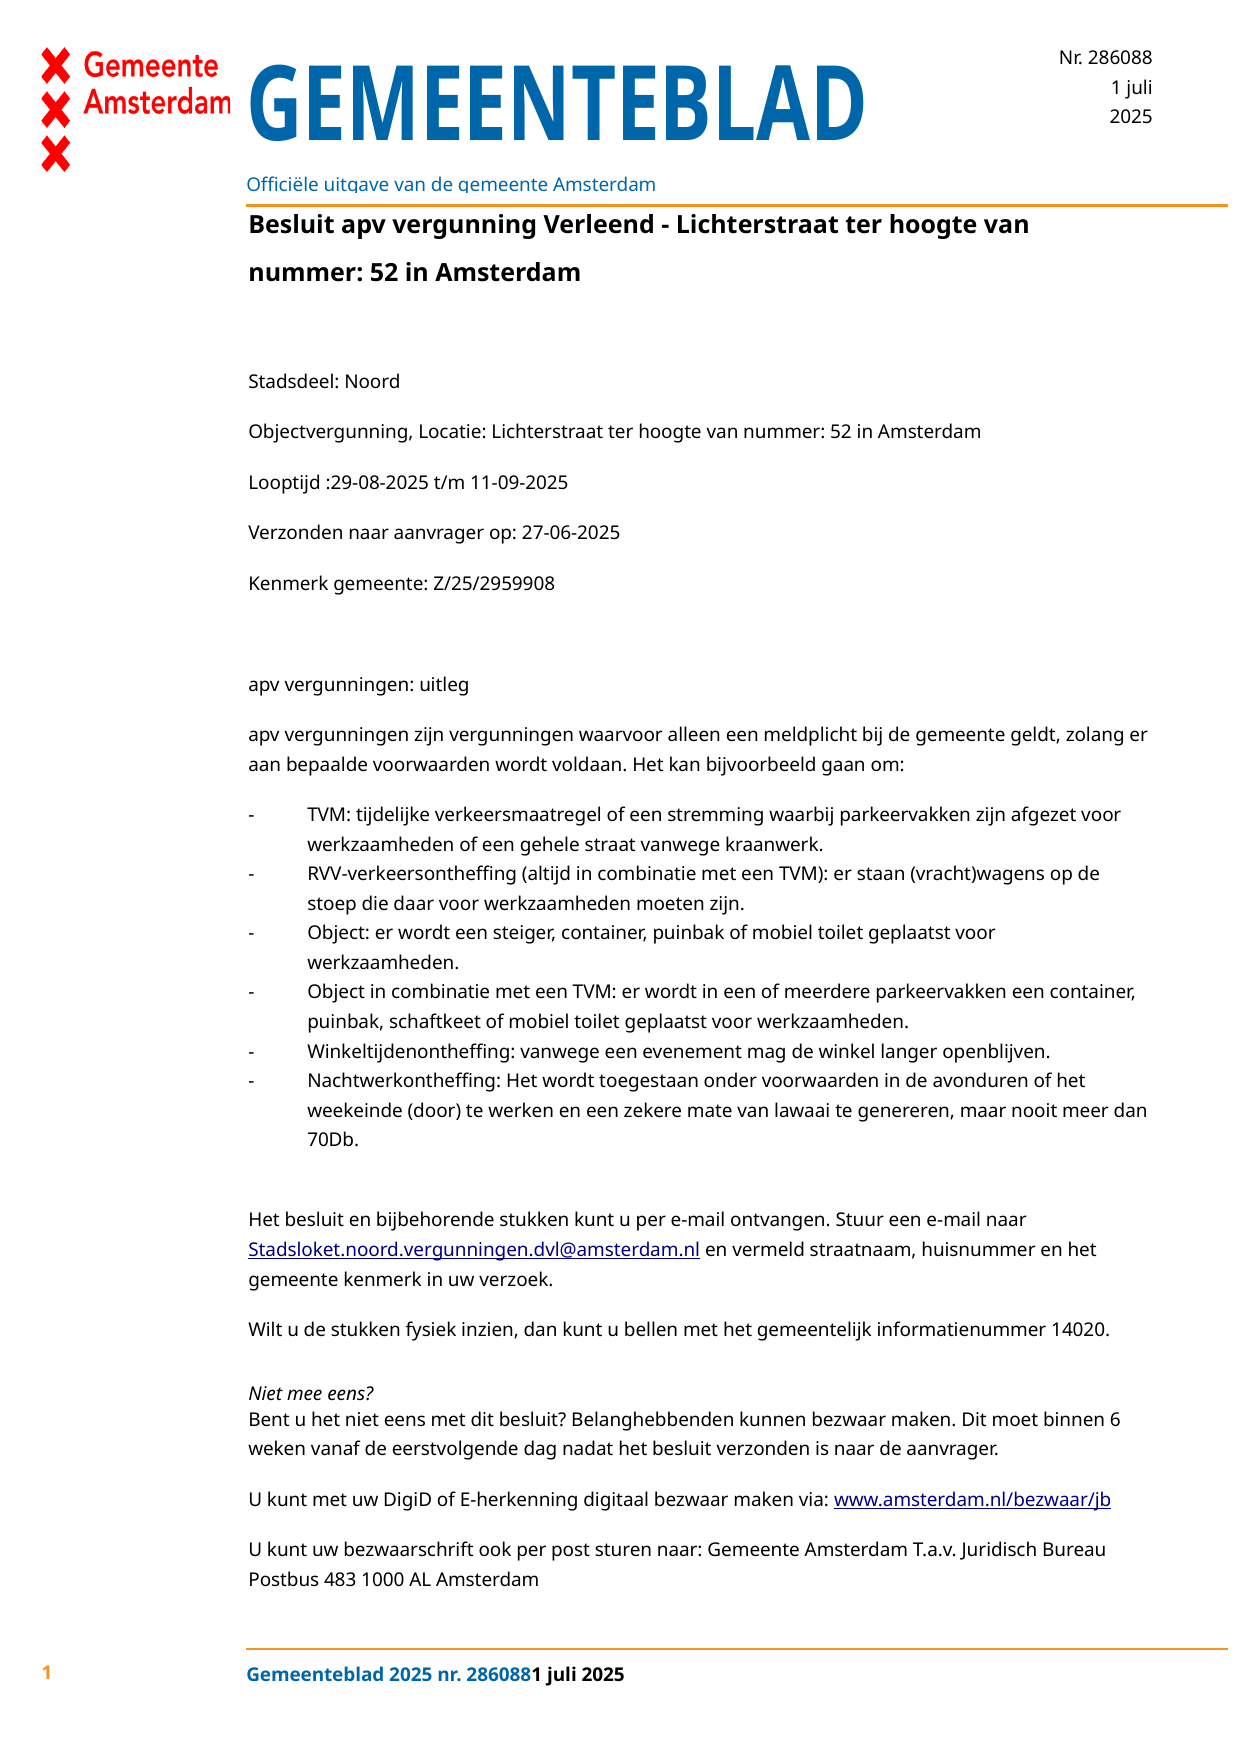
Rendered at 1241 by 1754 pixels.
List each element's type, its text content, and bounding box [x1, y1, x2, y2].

list RVV-verkeersontheffing (altijd in combinatie met een TVM): er staan (vracht)wagens op de stoep die daar voor werkzaamheden moeten zijn. [248, 860, 1152, 916]
text Wilt u de stukken fysiek inzien, dan kunt u bellen met het gemeentelijk informatienummer 14020. [248, 1316, 1152, 1342]
list Object: er wordt een steiger, container, puinbak of mobiel toilet geplaatst voor werkzaamheden. [248, 919, 1152, 975]
text Kenmerk gemeente: Z/25/2959908 [248, 570, 1152, 596]
list Nachtwerkontheffing: Het wordt toegestaan onder voorwaarden in de avonduren of het weekeinde (door) te werken en een zekere mate van lawaai te genereren, maar nooit meer dan 70Db. [248, 1067, 1152, 1152]
text U kunt uw bezwaarschrift ook per post sturen naar: Gemeente Amsterdam T.a.v. Juridisch Bureau Postbus 483 1000 AL Amsterdam [248, 1536, 1152, 1592]
text Niet mee eens? [248, 1380, 1152, 1406]
list Object in combinatie met een TVM: er wordt in een of meerdere parkeervakken een container, puinbak, schaftkeet of mobiel toilet geplaatst voor werkzaamheden. [248, 979, 1152, 1034]
text apv vergunningen: uitleg [248, 671, 1152, 697]
list TVM: tijdelijke verkeersmaatregel of een stremming waarbij parkeervakken zijn afgezet voor werkzaamheden of een gehele straat vanwege kraanwerk. [248, 801, 1152, 857]
text apv vergunningen zijn vergunningen waarvoor alleen een meldplicht bij de gemeente geldt, zolang er aan bepaalde voorwaarden wordt voldaan. Het kan bijvoorbeeld gaan om: [248, 721, 1152, 777]
text Besluit apv vergunning Verleend - Lichterstraat ter hoogte van nummer: 52 in Amsterdam [248, 207, 1152, 288]
picture [41, 47, 231, 172]
text Verzonden naar aanvrager op: 27-06-2025 [248, 519, 1152, 545]
text Bent u het niet eens met dit besluit? Belanghebbenden kunnen bezwaar maken. Dit moet binnen 6 weken vanaf de eerstvolgende dag nadat het besluit verzonden is naar de aanvrager. [248, 1406, 1152, 1461]
text Objectvergunning, Locatie: Lichterstraat ter hoogte van nummer: 52 in Amsterdam [248, 419, 1152, 444]
list Winkeltijdenontheffing: vanwege een evenement mag de winkel langer openblijven. [248, 1038, 1152, 1064]
text U kunt met uw DigiD of E-herkenning digitaal bezwaar maken via: www.amsterdam.nl/bezwaar/jb [248, 1486, 1152, 1512]
text Looptijd :29-08-2025 t/m 11-09-2025 [248, 469, 1152, 495]
text Het besluit en bijbehorende stukken kunt u per e-mail ontvangen. Stuur een e-mail naar Stadsloket.noord.vergunningen.dvl@amsterdam.nl en vermeld straatnaam, huisnummer en het gemeente kenmerk in uw verzoek. [248, 1207, 1152, 1292]
text Stadsdeel: Noord [248, 368, 1152, 394]
